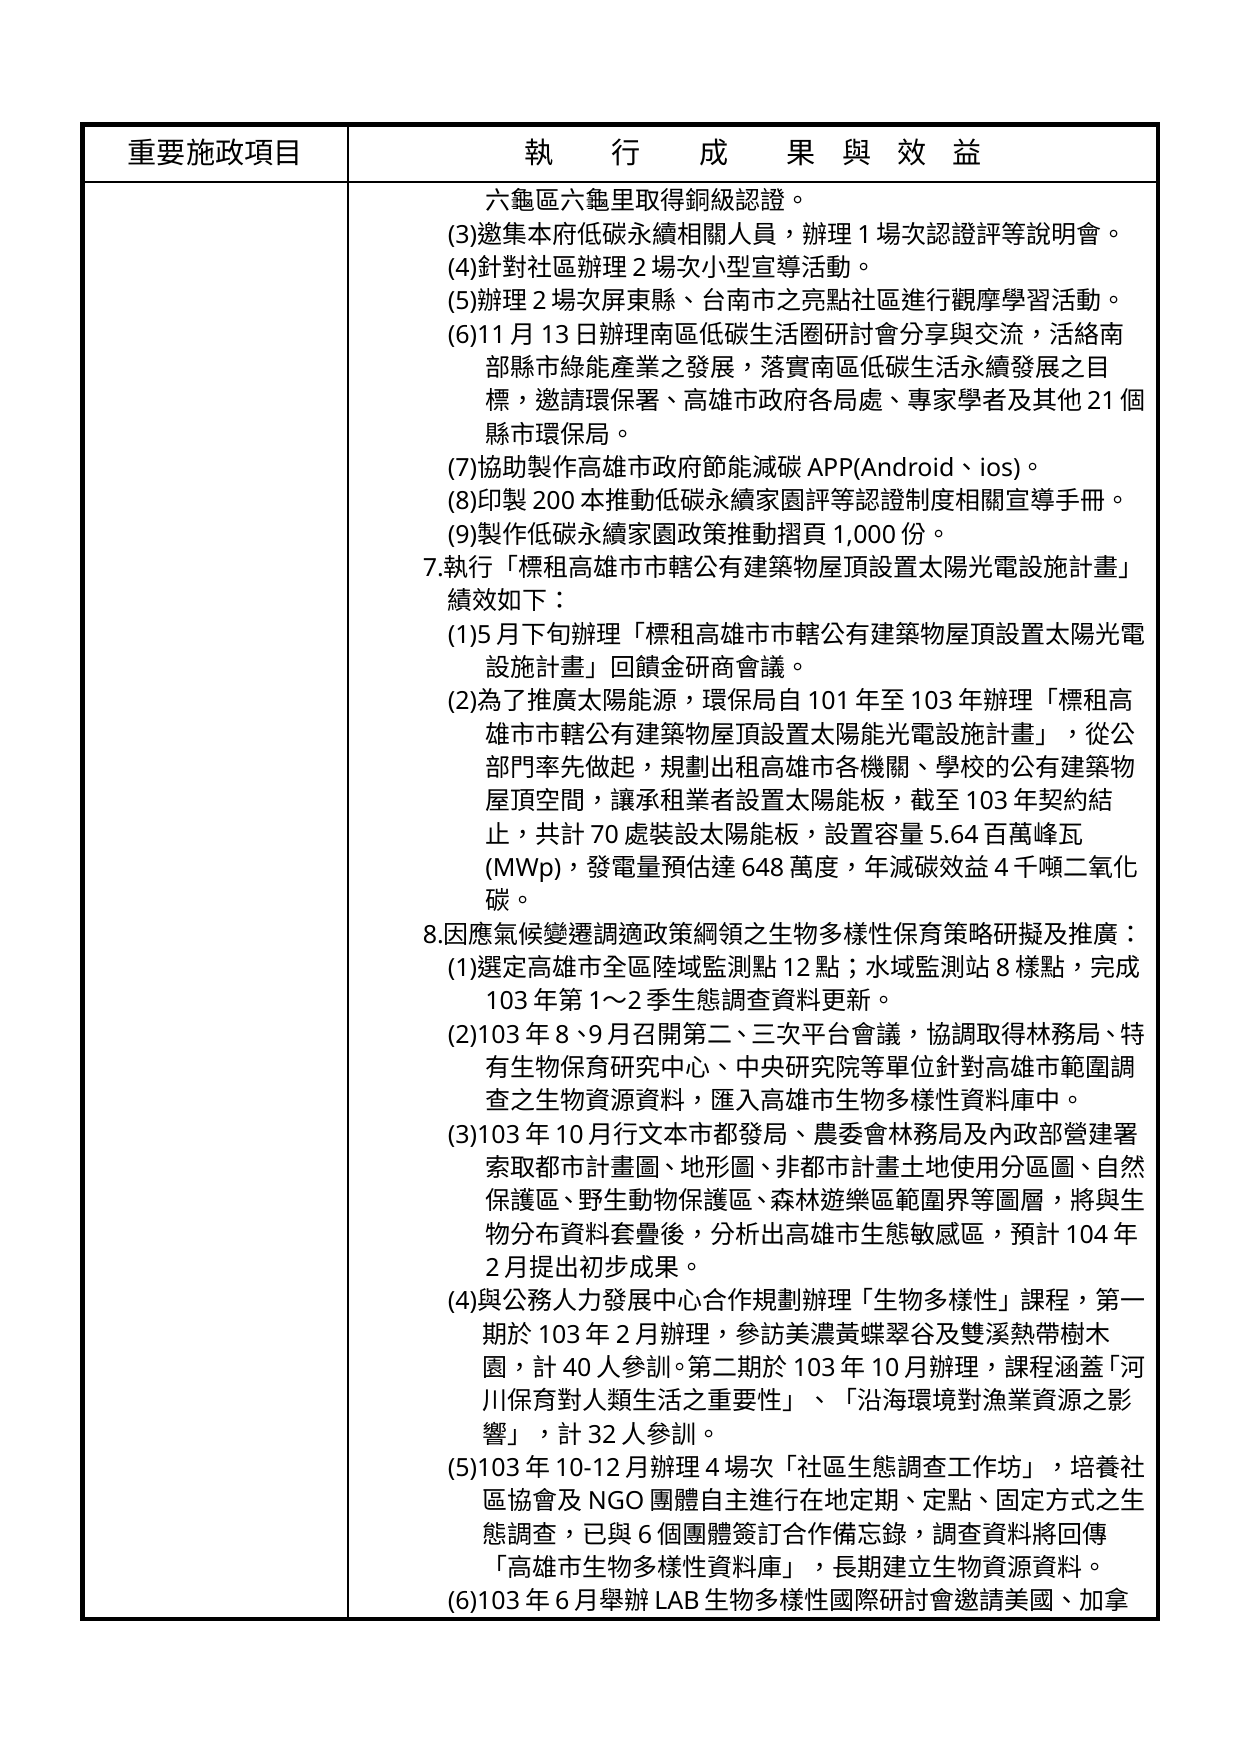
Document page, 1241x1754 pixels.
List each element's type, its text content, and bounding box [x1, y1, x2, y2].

table_header 重要施政項目 [85, 127, 347, 181]
table_cell 壹、空氣汙染防制及噪音管制 一、固定污染防制各項管制計畫 二、逸散污染源管制各項計畫 三、移動污染源各項管制計畫 四、執行空氣品質維護管理計畫。 五、噪音振動管制 貳、土壤及水汙染管理防治 一、水污染防治、高雄市重點流域污染總量管理及民眾參與計畫暨流域污染調查 二、飲用水管理 三、土壤及地下水污染防治 參、毒性化學物質管理及其災害防救 一、毒性化學物質管理 二、環境用藥管理 三、毒性化學物質災害防救 肆、病媒防治及環境消毒 一、病媒防治及環境消毒 二、環境蟲鼠防治計畫 伍、垃圾清運、資源回收與清潔維護 一、垃圾集運、與資源回收 二、溝渠清疏 三、公廁管理與維護 陸、都市垃圾處理計畫 一、水肥處理 二、都市垃圾處理 三、事業廢棄物管理 捌、環境影響估及公害糾紛調處 一、環境影響評估 二、公害糾紛調處 三、營造永續優質環境衛生計畫 四、環境教育 玖、環境污染稽查 一、環境稽查 二、水污染稽查 拾、環境污染檢驗 一、環境空氣品質監測 二、事業廢(污)水檢驗 三、環境水體水質監測暨檢驗 四、飲用水檢驗分析 五、地下水檢驗分析 六、廢棄物檢驗分析(事業廢棄物毒性特性溶出程序(TCLP)) 七、噪音及環境中非游離輻射監測 八、異味污染物量測 九、實驗室QA／QC檢驗 拾壹、中區資源回收廠 一、業務管理 二、垃圾焚化業務 三、岡山廠垃圾焚化業務 拾貳、南區資源回收廠 一、業務管理 二、垃圾焚化操作－營運業務 三、垃圾焚化操作－操作業務 四、仁武廠區 [85, 183, 347, 1616]
table_cell (一)固定污染源許可管制計畫 1.賡續推動許可制度；確認固定污染源污染物排放量資料，並建立資料庫；103年1-12月份共受理固定源設置許可77件次、變更許可33件次、操作許可111件次、異動328件次、換證264件次、展延171件次。核發設置許可證85件次、操作許可證503件次。 2.執行1,151製程許可證法規符合度查核，查核結果未依許可證核定內容操作者，依法進行告發處分。 3.更新擴充維護環保署固定污染源管理資訊系統，包含全市列管1,171條製程及未列管287家次，以掌握高雄市固定污染源排放現況。 4.執行431家次排放量申報審查作業，及50家次溫室氣體排放量申報審查。 5.執行155根次公私場所排放口定期檢測現場監督檢測作業，確保檢測公司均依照標準流程進行檢測項目，以維護檢測數據之公正性。 6.執行10根次排放管道排放污染物指紋建置作業 7.召開5場次固定污染源許可證審查、污染管制輔導改善會議，會議邀請國內環工相關專家學者，共同為高雄市空氣品質把關。 8.召開4場次總量管制試行宣導會議、2場次法規宣導說明會與2場次技術轉移訓練，宣導輔導各項空污法規管制執行事宜。 (二) CEMS系統暨空氣品質資訊系統操作管理計畫 1.本市公告應連線第一批至第三批公私場所共有31家工廠122根連線煙道，除中鋼公司3根次無法裝設儀器之煙道外，其餘煙道皆已完成連線；而未公告部份已連線共有15根。根據最新公告之管理辦法所有連線工廠應傳送即時資料，目前已全數進行即時資料傳輸。 2.執行各項功能查核：相對準確度測試查核35根次、相對準確度測試監督25根次、標準氣體查核40根次、不透光率查核30根次、不透光率監督20根次、二氧化氮查核22根次、法規符合度查核56根次及現場評鑑10廠次。 3.103年邀請連線公場舉行辦理「CEMS後端管理系統成效說明會」1場次。 4.空氣品質管理中心系統中建置緊急應變查詢處理系統，整合GIS圖資功能，提供空氣品質資料、氣象資訊、工業區環境監測資訊、CEMs資料、固定污染源相關查詢功能，並於地理資訊系統內以圖示、圖表顯示查詢結果；本中心整合與連線本計畫設置之18台已安裝固定污染源行動資料庫及臨時指揮所架設設備，提供緊急應變決策分析使用。 5.維護決策支援子系統，包括後端支援伺服器與終端平板電腦設備，其目的在於災害事故發生時，由相關使用者於後端支援伺服器進行災害成案動作，並將關鍵資訊以無線方式傳送至終端平板電腦，現場應變人員可操作終端平板電腦取得所有應變救災所需知詳細資訊以及快取關鍵資訊如基本資料、污染物判定資料、應變決策、歷史事故等。現場應變人員可透過終端平板電腦與後端人員互動，包括資材調度、災情狀況後傳、救災部屬圖面、現場監測數據回傳等。現場影像資訊則是透過3G無線傳送至後端支援伺服器，相關使用者可透過終端裝置瀏覽現場事故影像。依據環境與天候監測數據，後端支援伺服器還可進行擴散模擬分析，提供後果分析給前端應變指揮官。 (三)固定污染源空污費徵收計畫 1.執行102年第4季~103年第3季空污費申報建檔共4,212家次，空污費審查共4,212家次，追繳金額為2,246萬元。現場查核本市固定污染源空污費查核共455場次。 2.103年邀請高雄市公私場所舉行辦理「空污費法規宣導說明會」4場次。 3.執行本市轄內固定污染源稽查檢測，103年6-12月份稽查檢測共完成7廠次20個樣品含揮發性有機物原料或廢棄物VOC含量檢測。 4.完成4場次空污費徵收系統操作講習會議及20場次空污費審查作業專家學者外稽查核作業。 (四)揮發性有機物稽查管制計畫 1.執行198家次VOCs納管行業法規符合度查核及排放量確認作業。 2.執行87件次加油站相關申請資料審查、86件次廢氣燃燒塔相關使用申請審查、90件次歲修申請作業審查。 3.執行150人日臭味巡查作業，並執行周界或管道異味官能檢測作業達25處次，其中4處次未符合排放標準；執行10根次排放管道VOCs檢測，其中1根次次未符合煙道排放標準。 4.執行轄內石化廠5個製程設備元件清點作業；另執行16個不銹鋼瓶採樣分析作業。 5.運用紅外線氣體成像儀搭配攜帶式火焰離子偵測器執行石化業40,000個設備元件檢測作業，統計329個元件超過洩漏定義值，其中129個元件達洩漏管制值，並進行告發處份。 6.執行轄內列管加油站267家基本資料更新作業；75站次油氣回收(A/L)檢測作業，抽測1,352支油槍，合格槍數為1,239支，合格率91.6％；另執行50站次氣漏檢測，2站次未符合法規規定。 7.執行9場次公私場所或周邊敏感受體OP-FTIR監測作業，並進行5場次輔導減量作業。 8.以相關VOCs管制法令及防制技術議題，針對轄內業者辦理2場次揮發性有機物法規宣導說明會及2場次技術轉移會議。 9.針對屢遭陳情或告發處份工廠，進行5場次輔導改善作業。 10.成立大林蒲義工團並建立巡查機制及巡查作業規範來強化工業區臭異味污染即時提報作業；另針對大林蒲義工團辦理1場次技術轉移會議及1場次交流座談會。 11.針對相關VOCs管制訊息完成刊登新聞稿共12則 (五)103~104年戴奧辛、有害金屬稽查管理暨細懸浮微粒檢測業務 1.辦理戴奧辛污染源巡查及抽測作業，以掌握排放源之實際操作現況，進行全面法規符合度巡查工作100根次查核及執行戴奧辛排放源排放管道檢測25根次。 2.辦理重金屬污染源抽測作業，執行重金屬排放源排放管道檢測作業15根次。 3.103年度辦理1場次技術轉移會議，另針對轄區業者辦理1場次輔導加裝防制設備會議，對有超標或污染之虞的工廠，提供輔導改善2場次。 4.辦理排放管道PM2.5採樣及化學分析，以建立本市排放管道PM2.5基本資料執行排放管道，PM2.5採樣及化學分析5根次。 5.辦理排放管道PSN、VOC、燃料含硫份檢測分析，P.S.N檢測作業16根次、VOC檢測15根次、燃料含硫份分析採集31樣品。 6.購置不鏽鋼採樣瓶並執行採樣分析作業，遇空污緊急事件發生時可即時進行採樣，已購置完成並完成1次緊急事件採樣。 (六)港區污染減量暨綠色運輸推動計畫 1.103年度共舉辦5場次相關研商、管制作法、處分處理原則、減量輔導或協調會、3場次專家審查會議、1場次外縣市觀摩。 2.103年度已完成捷運、公車與公共腳踏車相關補助政策效益分析及低污染運具效益計算，包含汰舊二行程機車、電動機車、電動自行車以及LPG車。 3.103年度共舉辦8場次聯合航港局、台灣港務公司、高雄港務分公司、加工區前鎮園區環保站等單位進行港區聯合稽查。 4.今年度辦理1場次外縣市觀摩活動，至台中港務分公司之卸煤碼頭進行觀摩，瞭解密閉式煤倉之機械一貫化卸储轉設備，以作為後續評估是否於中島商港區及洲際二期散裝貨碼頭推廣設置之參考。 5.今年度完成港區巡查201天，聯合稽查8場次，總計告發處分4件，A、B級提報27件次。柴油引擎機具抽油50點次以及港區周界TSP檢測15點次，均符合法規標準值。 (七)103-104高雄市室內空品暨餐飲業輔導計畫 1.103年新增50家寺廟之排放量調查，並針對500家寺廟以電話訪談方式更新資料庫。輔導鳳山區代天府規畫設置防制設備及辦理寺廟減量協商輔導說明會。擬定寺廟與空氣污染相關自治條例。 2.103年紙錢集中燒及中元普渡部分，紙錢集中總量為642公噸，較102年504公噸成長約27%；在紙錢減燒部分，以功代金所募得款項約為新台幣87萬元。所達成的污染物減量分別TSP為12.56公噸、PM10為1.94公噸及PM2.5為8.69公噸。擬定餐飲業油煙與空氣污染相關自治條例。 3.103年度餐飲業資料庫維護數1,200家次，新增為300家次，針對陳情或告發之餐飲業進行3家次輔導(碳佐麻里日式燒肉、石頭燒肉德賢店、夜市業者)及異味檢測。 4.完成159家次室內空氣品質巡檢、5場次宣導說明會、1場次技術轉移訓練、1場次分工協調會議及60家次維護管理計畫輔導作業。11月29日前完成15點次之室內空氣品質標準檢測作業及印製1,000份宣傳摺頁。 (一)營建空污費徵收及營建工程巡查管制計畫 1.103年度營建空污費共徵收7,553件，徵收金額125,720,427 元。 2.103年度邀請本市營建業主、承包商、公家機關、各級學校..等單位，舉辦「營建工程空氣污染防制及噪音宣導說明會」3場次。 3.103年度共計完成19,591處次營建工地、道路管線工程、河川疏濬工程等之(稽)巡查及建檔作業。其中，道路(隧道)-道路及管線開挖工程巡查數量已達處次及3,078處次。 4.103年度共計完成19,591處次巡（稽）查量，違反空污法第23條第2項屬稽查人員現場稽查告發案件計有71件，處分金額合計3,480,000元整。 5.公共道路洗掃清潔維護：針對公共道路之管線工程及污染之公共路面清潔執行維護作業，103年共有51家執行666處工地周界道路認養洗掃作業，以加強維護工地周邊環境，統計103年度總洗掃道路長度為47,197.71公里，推估TSP粒狀污染物減量達651.3噸。 6.103年度共完成10場次即時監控系統架設，以即時掌握營建工地防制設施完善及現場施工情形。 7.103年度共完成50場工地周界TSP檢測，檢測結果皆符合法規標準，另完成20罐施工機具油品抽測，抽測結果為1罐不合格。 (二)推動高雄市加強街道揚塵洗掃計畫 1.103年度洗街作業量共計完成32,581公里。 2.道路普查共計905條。 3.自主查核共計40條。 4.TSP削減量：1,124公噸；PM10削減量：212公噸。 5.完成道路街塵（坋土）負荷檢測及削減率分析48條次。 (三)逸散性污染源稽查管制計畫 1.辦理本市固定源散性粒狀污染物稽巡查作業，完成1,863點次巡查作業，其中共有237件為提報對象。 2.推動本市固定污染源逸散性粒狀物納管對象認養周邊道路洗掃，完成推動52家次認養周邊道路，並完成2場次宣導說明會。 3.103年已完成榮工美濃廠、龍慶鋼鐵企業股份有限公司、世家興業股份有限公司、協勝發鋼鐵廠股份有限公司、中聯資源股份有限公司沿海廠、東南水泥股份有限公司，目前持續監控在仁成企業股份有限公司、台協化學股份有限公司大業廠及環球水泥股份有限公司鳳山預拌混凝土場等9處次CCTV架設監控作業。 4.辦理本市大型固定污染源周界檢測作業，排定各別檢測之對象，完成之數量共有25點次。 5.辦理完成1場次技術轉移教育訓練。 6.辦理完成8場次工廠減量輔導作業。 7.辦理固定污染源逸散性粒狀物法規說明會1場次。 8.辦理完成農廢露天燃燒宣導說明會2場次。 9.辦理完成示範觀摩會1場次。 10.辦理完成成果發表會1場次。 11.針對納管工廠進行行政滿意度問卷調查，已完成204份。 12.完成刊登新聞稿共7則。 (四)河川揚塵管制 1.完成高屏溪裸露灘地例行性巡查154天次，每天次進行里嶺大橋至雙園大橋間共7處巡查點次。 2.完成3場次河川揚塵校園自我防護宣導活動，宣導人次共計約達590人次， 3.分別於3/14及9/11完成辦理2場河川揚塵自我防護村里宣導會議，至請高屏溪沿岸共計處村里長與會說明河川揚塵自我防護之方式，兩場次約70餘人參與。 4.於3/30於溪埔國小完成辦理1場校園河川揚塵中級演練、10/17與屏東縣環保局合辦1場河川揚塵預警通報聯合演練作業；；兩場次人數約200人參與。 5.分別於3/14及10/6召開2場次與屏東縣環保局召開揚塵防治聯繫會議，另請七河局說明高屏溪河川揚塵裸露地改善措施以及疏濬工程之防治規劃。 6.完成高屏溪裸露灘地衛星影像面積調查3次，分析近期河川揚塵事件之影響程度與範圍；判釋面積分別為2月份1,174.6公頃、7月份1,009.5公頃、10月份1,406.1公頃。 7.完成河川揚塵自我防護宣導手冊1,000份製作，並於各項宣導會議及活動中發放次。 8.完成河川揚塵電台廣播宣導共計41天次共計205檔次。 9.分別於7月、11月完成高屏溪揚塵落塵筒監測及採樣分析。 10.於12月份進行杉林區上平公園裸露地之植生綠覆，並進行六個月養護作業。 11.製作宣導影片(並剪輯成3、5、8分鐘影片)，於辦理各項河川揚塵防制宣導作業時，提供民眾觀看，以達宣導成效。 12.建置及維護高屏溪沿岸揚塵預警及通報系統，除提供即時空氣品質預警訊息外，並提供相關氣象背景資料，作為後續預警通報之參考。 13.蒐集高雄市及屏東縣於高屏溪沿岸進行疏濬工程之資料，並與AQMC之圖資進行連線 (調查砂石場15處、疏濬工程8處)。 14.於7/9、8/26、10/16及12/23完成四次空拍高屏溪沿岸裸露地分佈狀況及周邊污染源(如砂石推置場或營建工地)。 (五)空品淨化區業務計畫 1.依據『高雄市政府空氣品質淨化區設置及管理要點』，持續推動市有土地、私有土地或國有非公用土地設置空品淨化區。 2.建置空品淨化區進行線上自主提報以及線上申報系統。更新環保署及本市空污基金補助設置之空品淨化區相關基本資料庫、綠化減碳及污染物淨化量資料庫、成果現況網頁。 3.完成本市空品淨化區247處基地現場查核作業，推動371處校園空品淨化區自主管理，本年度完成330處校園自主管理線上提報，提報率約88.9%。針對未於期限內提報自主管理資料者，抽查1/2基地執行192處空品淨化區不預警查核。 4.協助審查空品淨化區設置申請資料，5件申請案及4件核銷案。 5.推動5家工廠申領公有苗木，並完成種植620株苗木。 6.完成618空品淨化區基地之綠覆率百分比之查核紀錄，並計算其平均綠覆率為96.43%。 7.辦理2場次空品淨化區設置申請空污基金補助說明會、1場次空品淨化區環境教育研習會、2場次空品淨化區維護管理技術研習會、1場次空品淨化區企業認養媒合座談會。 8.發布4則新聞稿，雜誌刊登1則空品淨化區宣導文稿， 10台公車車體宣導空品淨化區，製作1則宣導短片，上傳至Youtube供民眾下載觀看。 9.輔導5處成績較差之空品淨化區完成改善工作。 10.完成本市6個行政區（旗津區、橋頭區、鳳山區、岡山區、前鎮區、前金區）13筆裸露地調查，面積約為3.405公頃，經輔導改善後，自然植生面積為2.45公頃，舖設混凝土面積為0.075公頃；輔導林園區1處裸露地執行播撒波斯菊花籽綠化作業，綠化面積達0.5公頃，以上裸露地改善總面積約3.025公頃，裸露地改善面積完成率88.83%。 11.媒合3家企業認養4處空品淨化區。 12.本年度以Banner方式連結彙整高雄市政府相關網頁，以提升空品淨化區資訊網之豐富度。製作及更新維護高雄綠遊通APP，彙整高雄市政府相關APP，以連結ICON方式，重新進行軟體撰寫，Android及ios版本已重新上架。 13.問卷調查民眾對於高雄綠遊通APP整體結果接近滿意程度，且願意推薦別人下載此APP達75.3%，考慮推薦給別人（即感覺普通者)的佔23.6%，兩者合計共98.9%，顯示民眾度接受度高，且願意將此便利的APP推廣出去。 14.建立空品淨化區案件網路申報及考核資料上傳機制。 15.執行36次空噪科辦公廳植栽養護工作。 16.完成7處空品淨化區喬木解說牌掛設作業，總計掛設掛牌式537面、立面式解說牌33面。 17.完成執行5處績優校園碳匯量測示範教學。 (一)落實執行機車排氣檢驗站稽查管理、路邊攔檢暨稽查管制計畫 1.完成已定檢機車巡查拍照存檔共計561,200輛次，巡查未定檢機車張貼限改通知單共計79,597輛次；已完成車牌辨識作業共拍攝678,199輛次，巡查作業及車牌辨識未定檢機車寄發限改通知75,637輛次，其中已回檢數43,058輛次。 2.完成機車路邊攔檢7,549輛次，其中不合格數1,477輛次，不合格率為19.6%；檢測不合格機車已完成複驗改善1,302輛次，複驗改善完成率為88.2%。 3.未定檢機車共告發3,276件，民眾對機車定檢的觀念已逐年提高中，由定檢資料統計得知，103年度使用中機車已管制比例約86.9%。 4.在103年空氣污染物削減量部分，NMHC削減量：565.1公噸，CO削減量：2,821.8公噸，主要的削減量來自定檢不合格機車調修改善、老舊機車淘汰、未定檢機車路邊攔檢不合格複驗改善。 (二)執行柴油車排煙管制計畫 1.完成車籍資料庫並定期更新資料，柴油車檢測排煙共通知3,228輛次，執行站內全負載及無負載檢測共計有6,183輛次，站內檢測不合格車輛有113輛，不合格率為約1.8%。 2.完成路邊攔檢排煙共1,637輛次,不合格為272輛次,整體不合格率為約16.6％。 3.柴油車油品攔查9,102輛次，抽油送驗392件，其中有356件進行含硫量檢測，有36件進行芳香烴檢測，其中有不合格油品3件為含硫量檢測超過標準，送驗不合格率為約0.8%。 4.維護0800-721721免付費電話預約檢測系統。 5.落實推動柴油車自主管理制度共計簽約有191家，加入柴油車自主管理總車輛數共2,750輛次。 6.推動「保養為主、檢驗為輔」落實使用中柴油車保檢合一制度，本局已完成10家柴油車認可保養廠，輔導建置執行排煙檢測能力，以落實車輛檢修品質，有效管制柴油車污染。 (三)高雄市建構電動車充電網暨汰舊二行程機車補助計畫 1.受理申請汰舊二行程案件累計26,000件，完成審查累計26,000件，已完成撥款補助累計共26,000件。受理高雄市汰舊並新購電動自行車申請447件，完成審查計447件，已撥款補助計447件。另受理汰舊並新購電動機車申請204件，完成審查計204件，已撥款補助計204件。汰舊換新購電動小型機車申請105件，完成撥款補助105件。 2.自行辦理宣導座談會3場次及辦理4場次社區、學校及工業區等宣導活動。 3.完成宣導品製作1,156份及海報、布條1,500份及海報200張。 4.完成前三季充電站巡檢工作及設置完成25座公共充電站。 5.完成新聞媒體製作4則。 (四)推動公共腳踏車 1.配合高雄市政府推廣綠能運輸政策，將公共腳踏車由休閒層面提升為都會交通的接駁運具，以增建公共腳踏車租賃站與捷運站、社區共構形成串接路網，作為短程及轉乘接駁的交通工具。 2.高雄市公共腳踏車103年每月平均使用人次達22.9萬人次/月以上，每日平均使用逾7,536人次，每日每輛車之週轉率最大達6.63人次，累計總服務人次已突破600萬人次，一卡通記名登錄人數亦突破30萬人。 3.合計本市公共腳踏車租賃站共159站，營運範圍已擴及東至大寮區、西至旗津區、南至小港區、北至茄萣區。另提供捷運與公共腳踏車雙向轉乘優惠措施，每月使用公共腳踏車與捷運雙向轉乘的人次約4.5萬人次，占公共腳踏車使用人次約20%，並已推動租賃站建置案增建預計至300座，以提升公共腳踏車轉乘接駁的功能。 4.至103年12月，線上營運車輛數已達2,795輛以上。 5.開放一卡通網路記名功能，便利民眾隨時隨地辦理記名登錄；另配合公共腳踏車APP行動軟體應用開發，提供智慧型手機用戶快速、即時資訊查詢，並推出慢活手冊電子書供民眾下載，提供民眾各租賃站週邊環境更詳細介紹。 (五)停車怠速宣導 1.針對停車怠速等候之機動車輛進行管制作業，並完成勸導2,012輛次。。 2.協助陳情案件處理件數達302件。 (一)蒐集本市及鄰近空品區環境背景與空品資料，以瞭解環境負荷及空氣品質現況。本市103年度空品不良率為3.5%，已有顯著改善。 (二)分析本市空氣品質監測站監測資料並執行細懸浮微粒採樣及成分分析研擬細懸浮微粒管制策略。 (三)整合分析轄區內各類污染源空氣污染物排放清單。 (四)依空氣品質現況、未來發展趨勢及本市地方特色，研擬各項空氣品質管理目標與對策，並檢討修正本市空氣污染防制計畫。 (五)協助有效管理各項空污執行計畫及定期追蹤檢討執行成效。 (六) 辦理固定污染源聯合查驗暨工廠排放量、法規符合度抽查及許可證核發複審作業。進行空氣品質模擬與污染貢獻探討。 (七)進行空氣不明異味侵襲時空氣污染管制應變演練，並配合辦理石化氣爆相關應變事宜。 (八)規劃總量管制及其他管制策略架構暨本市特殊性工業區情形調查。 (九)整合各項空氣品質管理成效宣導成果。 (一)本市航空噪音補助： 今年度審查案件數，合計共29件。目前已收件部分已完成初審及現勘拍照，合格件已函送高雄國際航空站辦理後續事宜。 (二)本市道路、鐵路及大眾運輸系統噪音管制事項： 1.交通噪音監測： 103年度完成本市各噪音管制區民眾陳情交通噪音監測共20件。 2.使用中機動車輛到檢： 通知到檢：依噪音管制法第13條通知民眾檢舉車輛噪音到檢。103共通知1,772輛。 (三)一般噪音部份： 1.重新劃定本市轄境噪音管制區範圍及分類。 2.噪音管制法第8條高雄市政府公告。 3.噪音管制法第9條高雄市政府公告。 (一)配合行政院環境保護署年度工作重點，執行「103年度工業區水污染防治專案稽查管制計畫」，稽查124次、採樣73次(含夜間採樣12次)。 (二)推動排放許可、申報制度，以確實有效管制污染源，列管之水污染源2,035家，包含公共下水道系統5家、社區下水道系統118家、工業區下水道系統9家及指定地區場所專用下水道33家，餘為事業單位1,870家排放地面水體者，均依法要求申請廢(污)水排放許可證(文件)列管。 (三)截至103年12月底轄境內水污染防治許可案件共864件，依申請案件類別統計，申請水污染防治措施計畫者有234件、排放地面水體許可證205件、簡易排放許可文件198件、貯留許可文件59件及逕流廢水削減計畫168件。 (四)103年度應定期檢測申報家數共1,924家；已申報家數為1,782家。 (五)另督促事業及污水下水道系統依規定設置廢(污)水處理專責單位或人員，目前實際設置專責單位30家，甲級專責人員75家，乙級專責人員363家。 (六)103年度辦理水污染教育訓練於10月28日及11月4日共2場，對象為各縣市環保局，技術轉移課程主要分為兩類：1.科學儀器說明及2.緊急應變處置，對於科學稽查儀器使用說明(地下管線探測器、管型紅外線、水質連續監測儀器、潛望鏡等)，水污染事件緊急應變之對策。 (七)103年度辦理事業水污染防治法規說明會於9月4日、9月18日、9月25日及10月3日共4場，對象為本市列管事業含營建工地，水污法放流水標準修正、違反水污染防治法罰鍰額度裁罰準則修正、畜牧業相關之水污染防治法令宣導、廢水處理設施操作說明及營建工地逕流廢水防治說明。 (八)辦理「103年度高雄市流域污染總量管理及點源污染削減計畫」及「河川巡守隊淨暨居家生活污水減量宣導會」共計21場約850人，對象為本市河川巡守隊隊員(含一場Honda經銷商擴大舉辦淨溪淨灘活動)。 (九)為感謝水環境巡守志工ㄧ年來，對高雄市區內水環境品質辛苦的維護，及增進巡守隊彼此間的交流，加強巡守隊與環保局間的聯繫，於103年11月9日舉辦103年度高雄市河川巡守隊成果檢討會。 (一)飲用水水質監測，提升飲用水水質 1.持續監控本市飲用水水質、並加強進行自來水水質監測、包盛裝飲用水水源水質稽查與水源供應許可證之核發，掌握水質狀況，以確保本市飲水衛生之安全。 (1)自來水配水系統用戶管線固定點採樣共完成721件，檢測項目10,459項次。 (2)抽驗自來水原水共完成52件，檢測項目520項次。 (3)抽驗簡易自來水3個測點原水，共完成14件，檢測項目140項次。 (4)非自來水完成抽驗48件，檢測項目526項次。 (5)飲用水水質處理藥劑稽查12件，其中抽驗12件，檢測項目84項次。 (6)飲用水連續供水固定設備，抽驗水質300件，檢測項目300項次。 (7)包裝盛裝飲用水水源共稽查579件，其中水源水水質抽驗30件，檢測項目180項次。 2.執行『102年度高雄市飲用水管理計畫』 針對飲用水水源水質保護區查註： (1)飲用水水源水質保護區或飲用水取水口一定距離內之土地申請查註案件共221件，查註筆數為1,694筆。 (2)天然災害發生時，飲用水安全維護之宣導：103年07月24日發佈「麥德姆颱風警報解除－災後飲用水安全」新聞稿。 3.執行『103年度高雄市飲用水管理計畫』 針對飲用水水源水質保護區查註： (1)飲用水水源水質保護區或飲用水取水口一定距離內之土地申請查註案件共117件，查註筆數為1,325筆。 (二)飲用水設備管理 1.飲用水連續供水固定設備，完成稽查423件。 2.核發337張加水站水源供應許可證，加水站水源供應許可證貼查核579件。 (三)飲用水安全與水塔、水池清理之宣導活動 1.蓄水池、水塔清洗調查與輔導： (1)高雄市集合式住宅蓄水池水塔水質檢測(間接供水)共97家次，檢測項目共582項次。 (2)高雄市集合式住宅大樓蓄水池水塔定期清洗維護輔導97家次，並輔導填寫蓄水池設備檢查記錄表。 (3)發放「家庭用水自主管理手冊」及「複檢蓄水池水塔清洗示範流程表」各200份、「自來水水質自由有效餘氯」簡易餘氯試劑1,200份。 2.本年度辦理「宣導飲用水安全重要性」之活動： (1)103.02.18 法規宣導(加水站水源供應許可) (2)103.05.25 市民飲用水安全宣導活動(美麗島站) (3)103.06.24 教育訓練-拷潭淨水場淨水流程參訪 (4)103.06.24 教育訓練-拷潭淨水場淨水流程參訪 (5)103.07.18 教育訓練-鳳山淨水場原水前處理設備參訪 (6)103.12.03 法規宣導(飲用水連續供水固定設備使用及維護管理辦法) (一)執行高雄市土壤及地下水調查及驗證工作相關計畫，包括「103年度高雄市土壤及地下水調查及查證工作計畫」、「台塑仁武廠污染後續調查及污染改善監督工作計畫」、「中油公司高雄煉油廠污染後續調查及污染改善監督工作計畫」、「高雄市大寮區福德爺廟場址地下水污染後續控制及監測計畫」、「高雄市仁美地區工業用地地下水含氯有機物污染調查及查證計畫」計畫成果為: 1.103年度高雄市土壤及地下水調查及查證工作計畫： (1)完成366個土壤樣品及293口次地下水監測井採樣分析工作業。 (2)執行本市365口地下水監測井每半年一次巡查作業暨49口外觀維護及31口井體維護等作業。 (3)每月一次場址現場監督查核工作。(目前場址數102處) (4)辦理16小時土壤及地下水污染整治技術與相關法令教育課程，3場土水法相關法規說明會。 (5)執行本市加油站289站加油站查核作業，每季定期審查本市近300家加油站申報資料。 2.高雄市仁美地區工業用地地下水含氯有機物污染調查及查證計畫： (1)建立區內場址特徵概念模型。 (2)釐清工業區內鼎美公司周界地下水含氯污染物分布範圍深度。 (3)完成周界居民風險評估，提出風險管理措施建議。 3.高雄市大寮區福德爺廟場址地下水污染後續控制及監測計畫： (1)完成4場次全場地下水採樣，顯示地下水污染為擴散。 (2)進行生物復育模場及場址水利控制。 (3)完成後控制方案規劃。 4.中油公司高雄煉油廠污染後續調查及污染改善監督工作計畫(計畫期程至105年2月)、台塑仁武廠污染後續調查及污染改善監督工作計畫(計畫期程至105年1月)目前執行辦理中。 (二)市府已公告及列管之土壤、地下水污染場址總計102處，包括15處整治場址、63處控制場址及24處應變措施計畫場址，列管面積達762公頃。 (三)103年度共召開本府土壤及地下水污染改善推動小組3場次及專案小組委員18場會議。 (一)輔導本市591家運作毒化物業者依毒性化學物質管理法規定完成運作紀錄申報，另現場稽查輔導查核計839家次，告發25件，辦理毒性化學物質運送聯單報備及變更共34,245件。 (二)會同警察及監理單位人員實施「高雄市加強毒性化學物質運送管理聯合輔導稽查實施計畫」，計畫期間計攔檢102車次，攔查結果符合規定。 (三)2月24日辦理毒化物法說會2場次。 (四)3月28日辦理高雄市有害空氣污染物及毒性化學物質管理執行宣導研討會1場次。 (五) 10月22日「高雄市食品安全管理自治條例」經議會三讀通過，本局權責為毒性化學物質之化工原料業者管理及監督事項。 (六) 10月31日環保署於本局8樓大禮堂舉辦「毒性化學物質運送車輛即時追蹤系統業者說明會」。 (一)加強環境用藥製造、販賣業及病媒防治業之查核，並辦理環境用藥製造、販賣業及病媒防治業之許可執照審核，共計列管環境用藥製造業2家、輸入業1家、販賣業32家、病媒防治業100家。 (二)103年1-12月依據環境用藥管理法相關規定，加強偽造、禁用、劣質環境用藥及其標示查核，計查獲偽造、禁用、劣質環境用藥27件；執行市售環境用藥標示查核1,408件，環境用藥廣告查核480件。 (三)103年10月24日舉辦1場次「環境衛生用藥安全及病媒防治宣導說明會」，分別邀請本市清潔隊及病媒防治業者派員參加，並聘請國立臺灣大學昆蟲學系暨研究所徐教授爾烈及行政院衛生署疾病管制局夏副研究員維泰擔任講座。 (四)103年12月10日辦理兩場次「環境用藥管理法及操作系統說明會」，函請本市環境用藥製造業、販賣業及病媒防治業者與會，並邀請行政院環保署環管處張雅筑小姐及行政院環保署委辦資訊公司環資國際有限公司派員擔任講座。 (一)毒災聯防小組建置 1.毒災聯防小組編制規劃： 依國際趨勢化學災害回歸消防單位主政、應變人員納入地方編制、持續強化業界應變能量，並針對毒化物運作業者重新編組，共分為14組。 2.毒災聯防小組組訓： (1)103年7月9日邀集毒災聯防小組各組組長召開「毒災聯防小組推動說明會」。 (2)103年8月11日辦理高雄市毒災聯防組織推動法規說明會2場次 (3)103年9月9日辦理內部教育訓練1場次，課程內容為「毒化災及不明事故現場危害辨識及個人防護裝備介紹」。 3.通聯傳真無預警測試： 103年1-12月共計辦理三和製粉股份有限公司等35場次災害通聯電話測試，亦配合行政院災害防救災緊急通訊系統測試海事衛星電話傳真測試12場次。 4.現場無預警測試： 103年1-12月分別針對元際股份有限公司等14處毒化物運作業者辦理測試，以無預警方式並隨機抽測直接對工廠單位進行施測，要求廠方人員立即進行應變處置，加強廠方救災應變能力。 (二)毒災防救演練 1.應變中心開設：103年3月13日配合年度災害防救演練，於環保局辦理毒性化學物質災害應變中心開設作業演練，建立並加強本府各局處單位間毒性化學物質災害應變協調合作默契、事故處理程序之熟稔及應變資源調度之提升。 2.毒災防救工作會議： (1)5月22日辦理高雄市毒災聯防小組法規說明會暨事故案例研討會2場次。 3.高雄市毒災防救演練： (1)103年3月20日配合辦理「高雄市103年度全民防衛動員(萬安37號)演習暨災害防救演習-毒性化學物質災害防救演練」。 (2)103年6月20日配合經濟部加工出口區管理處高雄分處假高雄園區華新科技股份有限公司辦理「高雄園區103年上半年度消防搶救暨毒化災聯合演練」。 (3)103年12月8日參加本市104年度全民防衛動員「民安一號」演習課目指導說明會。 4.高雄市毒災防救業務訪評： (1)103年6月19日配合市府辦理「行政院動員會報103年度動員業務訪評」。 (2)103年10月28日配合辦理「行政院103年災害防救業務聯合訪評」。 (一)登革熱防治作業：配合本府登革熱檢查考核及清除輔導小組編組，加強本市各機關、學校、團體及公私場所登革熱病媒蚊孳生源之清除、輔導及檢查。 (二)各區公所依各方反應之空地髒亂資料，確認複查後函請環境髒亂空地之所有人，限期改善其所屬空地，配合督促改善。若屆期經稽查仍未改善，環保局則依廢棄物清理法予以告發處分。 (三)確定及疑似病例地區孳生源清除並由各清潔隊與衛生局疾病管制處加強戶外及屋內緊急消毒工作。 (四) 103年輔導檢查清除39,670家次、病媒蚊孳生源清除4,107,065件次、空地清理8,712處、清除廢輪胎13,765條；病媒蚊孳生源投藥2,920處、總消毒面積77,566,578㎡；登革熱病媒蚊防治工作總投入人力364,011人次。 (五)每年實施戶外環境全面消毒3次，並於每次實施前，先函請各區公所及里辦公處，轉知里民配合作好居家環境整頓，以提昇防治效果，於103年4月29日至5月28日；7月29日至8月28日；10月29日至11月28日分別完成戶外環境全面季消毒作業。 (六)對特定事故造成之環境衛生不良地區，實施全面消毒。 釐訂本市滅鼠滅蟑防除計畫並配合全國滅鼠週於103年11月3日至11月9 日實施，發放滅鼠藥808,600包及滅蟑藥各814,200包予各家戶，籲請民 眾全面展開清潔大掃除及滅鼠滅蟑防除活動，整頓居家環境，清除病媒 孳生源。 (一)現行每週垃圾清運6日，全年清運408,477公噸。 (二)本市目前各區均實施垃圾不落地措施，包含各級公私立學校，民眾配合良好，不僅減少垃圾堆置點及髒亂產生，同時提升市容景觀。 (三)賡續辦理新興、前金及鹽埕三區垃圾清運民營化工作，103年三區垃圾總量如下：垃圾清運量25,023公噸、資源回收量1,978公噸、廚餘回收量2,988公噸。 (四)維護市容環境，每日執行人力清掃慢車道，103年人力清掃面積5,813,832,843平方公尺；103年掃街車清掃快車道，清掃面積473,269,775平方公尺。 (五)廚餘回收每週隨垃圾車回收6日，103年廚餘回收量95,775公噸，回收率10.37%。 (六)資源回收每週由資源回收車回收3日，103年資源回收量415,291公噸，回收率44.95%。 (七)為維護市容觀瞻及增加停車位，廢棄車輛委託民營拖吊，103年計移置汽車258輛、機車1,668輛。 (八)「高雄市巨大廢棄物回收再利用廠」， 103年度巨大廢棄物回收再利用4,187公噸、回收再利用率27.72％。 (九)勤務督導考核 配合垃圾清運、街道清掃、溝渠清疏、水肥清運、公廁管理維護等工作計畫，實施勤務督導考核，辦理優劣獎懲。 (一)各區清潔隊每月預排清疏作業表，按「里」輪流執行清疏作業，如發現有排水不良、溝壁損壞、溝蓋遺失等無法克服且影響作業情事，即速函請相關單位建請改善；防汛期前責請各區清潔隊及溝渠清疏隊加強清疏，特別加強低窪積水地區之溝渠清疏；針對轄內容易積水路段調查列冊管理及巡查，如巡查發現或民眾陳情臨時阻塞情事，即機動派員清除。 (二)103年清疏長度4,076,556公尺，清疏污泥重量26,225公噸。 (一)配合環保署推動台灣公廁五年計畫，逐年增加列管行業公廁，加強公廁維護檢查，檢查結果函送權管單位改善。 (二)每月將彙集各區隊公廁檢查成績報表，提報市政會議報告。 (三)103年檢查111,853座次。環保局負責維護公廁22座。 (四)為支援提供本市各機關團體、市民辦理各項活動使用，環保局備有流動廁所3輛，103年度租用158車次，租金收入358,400元。 清運處理本市水肥公民營清除處理機構清除之水肥，轉運至污水下水道 系統處理廠處理，103年度共處理本市水肥77,548公噸。 (一)委託正修科技大學進行本市垃圾採樣分析。 (二)開放本府環保局中區及南區資源回收廠參觀，對於環保教育績效顯著。 (三)103年度環保局大寮、旗山、岡山衛生掩埋場處理本市廢棄物（溝泥）計24,051.96公噸。 (四)103年度環保局燕巢、大林蒲掩埋場妥善處理本市中、南區資源回收廠及岡山、仁武焚化廠產生之灰渣共計315,972.98公噸。 (五)西青埔衛生掩埋場辦理沼氣再利用發電，共處理沼氣計702萬立方公尺，發電量計1,123萬度。 (六)辦理第十一期環境品質監測計畫。 (七)103年度執行垃圾焚化廠底渣再利用處理計畫，於7~12月再利用處理中區、南區、仁武、岡山資源回收廠及燕巢掩埋場活化工程產出底渣共清運124,355.07公噸，製成產品計120,828.68公噸，及銷售計94,245.56公噸。 (八)依「高雄市廢棄物處理場廠回饋辦法」第九條第二項「回饋金依實際進場掩埋廢棄物之數量，按每公噸提列新臺幣二百元。」規定，103年度撥付回饋金共計47,615,000元，其中小港區公所35,600,528元、燕巢區公所7,204,080元、大寮區公所4,369,454元、岡山區公所240,040元、旗山區公所200,898元。 (一)持續擴大列管事業廢棄物產源：落實執行行政院環保署公告「應以網路傳輸方式申報廢棄物之產出、貯存、清除、處理、再利用、輸出及輸入情形之事業」及公告「應檢具事業廢棄物清理計畫書之事業」，103年12月列管公告對象計3,522家。 (二)持續辦理廢棄物清除處理機構許可管理業務，強化審查時程控管，廢棄物處理機構103年度許可證核發件數277件。 (三)103年度辦理公民營廢棄物管理及事業廢棄物網路申報管制系統之勾稽管理、申報查詢、輸出境外及稽查管理共計12,487次、裁處295件、處分金額4,663,200元。 (四)辦理事業機構之事業廢棄物清理計畫書審查共計審查通過1,238件。 (五)配合地檢署，環保警察第三中隊及協同南區環境督察大隊值執行公害犯罪聯合稽查，以有效嚇阻不肖業者，心存僥倖，任意違法傾棄破壞環境情事，103年度共執行34場次。 (一)環境影響評估 103年度召開5場次環評審查委員會、31場次專案小組初審會,辦理80件次環評審查案；環評開發案件現場監督查核178件(其中包含並同市府各相關機關針對較為重大之開發案辦理聯合稽查8次)，以追蹤監督開發單位對已通過環評審查開發案件之承諾事項及審查結論辦理情形，落實環境影響評估工作，達成環境保護目的。辦理環評法規暨技術說明會共計3場次(分別於103年5月2日、9月16日、9月19日辦理3場次之環境影響法規宣導說明會)，參加人數共計209人。刊登平面媒體4則、廣播媒體1則、印製環境影響評估法最新法規200冊。 (二)辦理高雄巿永續發展會會議 1.縣市合併後，於101年4月6日高雄市永續發展會組織架構調整及設置要點新訂研商會，針對高雄市永續發展會設置要點及組織架構進行討論並提供建議，並於101年12月5日由本府人事處函頒「高雄市永續發展會設置要點」。 2.高雄市永續發展會下設六個工作小組(永續教育組、健康與福祉組、永續經濟組、永續交通組、永續環境組、永續願景組)，各工作小組分別於103年5月及11月起陸續召開工作小組會議，重新檢視、更新永續發展指標等資料，且分別於5月5日及11月24日由永續會秘書處環保局召開2場次「高雄市第二屆永續發展會會前會」，確認永續發展指標、提報報告案及討論案，並分別於6月5日及12月5日召開2場次「高雄市第二屆永續發展會委員會會前會議」，確認永續會會務推動情形、各組指標、行動方案、辦理現況與工作執行報告、報告案及討論案。 (三)綠色採購 1.輔導本市新增綠色商店22家，包含有3C(含電器)產品銷售、文具行、傢俱業、大型量販店、百貨相關業、汽機車銷售。 2.輔導本市綠色商店總次數229家次，協助業者至環保署綠色生活資訊網登錄綠色商品資訊，並進行登錄資料審查及後續查核，確保資料完整性。 3.輔導本市綠色商店提報年度販售環保標章產品，金額達8,626,420,000元。 4.輔導民間企業、團體及社區申報綠色採購家數90家，其中包含新增簽署「綠色採購意願書」有67家；提報年度綠色採購金額達1,260,370,000元。 5.輔導本市業者申請環保標章及碳標籤計6件，以及針對已獲環保標章及碳標籤之業者辦理行銷計畫31件。 6.辦理綠色消費教育宣導活動47場次，活動參加人數達94,590人次。 7.辦理宣導綠色消費種子人員出勤機關、學校、民間企業、團體、社區、村里數669處， 8.辦理4場次綠色消費宣導說明會：針對製造業廠商辦理「環保標章說明會」1場次；3場次「機關綠色採購系統評核說明會」(上半季1場次，下半季2場次)。 9.辦理綠色生活成果發表會1場次。 (四)推動節能減碳，建構永續生態城市 1.落實波昂宣言、邁向國際環保新都 (1)藉由環保議題推動本市與國外其他國家城市進行交流。 (2)3月1日至8日前往英國與英國政府部門及業界之座談、低碳案例時的參訪及生態建築展（EcoBuild）。透過拜訪英國能源氣候變遷部、伯明罕市政府、低碳能源服務與低碳城市規劃專家，從中央到地方充分了解英國政府低碳規劃架構、分享彼此技術與成果、討論適合台灣之低碳永續方案，同時也促進雙方綠色經濟之交流。 (3)4月14日至23日前往德國漢堡、丹麥哥本哈根及瑞典斯德哥爾摩等北歐國家，進行綠色首都考察工作，藉由考察擷取重要城市設計概念，達成本市邁向綠色首都為目標的方式建構相關城市發展計畫之目標。 (4)前往德國波昻參加5月27日至6月2日舉行的ICLEI第五屆韌性城市調適會議，高雄市代表團除了了解ICLEI各會員城市對於氣候變遷所做的努力外，更與荷蘭鹿特丹(Rotterdam)、丹麥哥本哈根(Copenhagen)及德國波昂(Bonn)等城市進行對談，會中亦針對本市之減緩與調適行動進行簡報，與三個城市代表交換彼此對於氣候變遷調適行動所做的努力與推動經驗。 2.執行「102年度高雄市節能減碳宣導計畫」績效如下： (1)3月8日辦理「愛戀地球，綠畫我們的家」活動，潛移默化將環保觀念與綠色家園的藍圖逐步落實至日常生活中，時時保持做環保的心態與習慣，參與人數約為1200人以上。 (2)3月28日辦理媒體同業交流活動，藉由媒體將本市節能減碳相關政策推動成果及環保訊息傳達給民眾。 (3)3月29日配合高雄市後勁保生大帝慈善會，辦理「2014慈善播愛心．關懷大地感恩」活動，藉由此活動鼓勵大眾多騎乘自行車，推動健康遊憩。 (4)4月2日辦理節能減碳技術轉移暨教育訓練會議，邀請國立成功大學產業永續發展中心陳峙霖經理與會，分享產品「碳足跡暨碳標籤盤查實務」，並由元律公司針對「高雄市溫室氣體盤查及減量策略」目前推動概況進行說明。 (5)4月19日辦理「和地球一起聲呼吸！不插電環保音樂會」，讓大眾聆聽環保心靈音樂之外，並藉由知識問答及遊戲中獲得環保相關常識。 (6)5月30日配合高雄市關懷地球協會，辦理「少吃肉、多蔬果，健康飲食DIY巡迴推廣計畫」，透過宣揚少吃肉、多蔬果的健康飲食概念，教導民眾體驗並推廣食用在地食材，以達到行銷在地農特產品的效益，共同創造回歸自然、促進健康以及有效減緩地球暖化的全新綠色生活。 (7)製作節能減碳摺頁及掛軸。 3.執行102年度「高雄市溫室氣體減量及碳資產管理計畫」績效如下： (1)邀集相關局處辦理「高雄市溫室氣體減量短期策略及推動措施研商會」，確認各減量措施之可行性、保留或刪除，並計算減量額度。 (2)完成2014年城市碳揭露報告（CDP Cities 2014）及Carbonn碳註冊計畫，揭露本市溫室氣體排放現況、減碳及調適政策等資訊。 (3)協助市府辦理「2014綠色首都考察」，至丹麥哥本哈根、瑞典斯德哥爾摩及德國漢堡考察。 (4)輔導節能屋能源科技有限公司申請環保署溫室氣體抵換專案。 (5)追蹤高雄市前50大能源使用企業最新年度溫室氣體盤查資料。 (6)建立高雄市產官學界交流平台及成立高雄市節能減碳技術輔導團，輔導3家次工廠進行節能診斷。 (7)至華盈環保能源股份公司、台灣凸版國際彩光股份有限公司及南部科學工業園區台南園區資源再生中心進行溫室氣體減量措施交流。 (8)辦理「氣候變遷調適及碳資產管理國際研討會」。 (9)修訂「高雄市環境維護管理自治條例」並辦理公聽會。 (10)邀集辦理ICLEI會員城市辦理「跨縣市溫室氣體管制交流座談會」。 (11)進行高雄環狀輕軌捷運建設申請溫室氣體抵換專案之可行性評估。 4.執行102年度「高雄市氣候變遷調適及生態城市規劃計畫」績效如下： (1)蒐集彙整聯合國及國內外因應氣候變遷調適政策、組織及法令發展現況。。 (2)依據行政院101年6月核定之「國家氣候變遷調適政策綱領」，透過8大調適領域脆弱度分析等方法之研析結果，修正及研訂「高雄市地方氣候變遷調適計畫」，並持續修正高雄市各領域調適策略之短、中、長程計畫 (3)維護及更新高雄市氣候變遷調適策略專屬中英文網頁及高雄市永續發展資訊網站內容。 (4)蒐集及彙整國外有關生態城市之發展現況及計畫執行成果，檢討修正高雄市生態城市環境指標並擬訂指標相關計算與評估技術。 (5)印製「高雄市生態永續城市建構規劃報告書」200份。 (6)3月11日辦理高雄市氣候變遷調適計畫府內單位教育訓練暨說明會；4月21日辦理府外單位教育訓練暨說明會。 (7)5月5日及11月24日分別召開第二屆第3次及第4次「永續環境組」工作小組會議；6月5日永續會第二屆第3次會前會暨第二次調適平台會議及12月5日辦理永續會第二屆第4次會前會暨第三次調適平台會議。 (8)5月27日至6月6日參與「ICEI第五屆城市韌性及調適國際會議」。 (9)5月19日、22日及26日分別召開「水資源調適領域」、「災害調適領域」及「基礎維生設施調適領域」專家小組會議。 (10)6月12日辦理「氣候變遷調適與碳資產管理國際研討會」。 (11)11月14日及25日分別召開「氣候變遷災害脆弱度研商會」及「氣候變遷調適策略與行動研商會」。 5.執行「高雄市低碳城市行動計畫」績效如下： (1)舉辦4場次溫室氣體管制法規說明會或座談會，針對已公告之「溫室氣體排放量申報管理辦法」及「公私場所應申報溫室氣體排放量之固定污染源」法規邀請應申報單位與會進行討論。 (2)辦理1場次政府機關溫室氣體盤查教育訓練說明會議。 (3)針對高雄市所加入之城市碳揭露(CDP)計畫，完成102年度高雄市城市碳揭露(CDP)計畫資料之填報，及協助機關執行ICLEI-Carbon資料填報成果報告 (4)103年5月24日高雄市港都社區大學、6月14日高雄市湖內區大湖社區活動中心及7月26日於楠梓區公所共辦理3場次建築物節能減碳宣導活動，第4場次建築物節能減碳宣導活動則於10月20日及21日在海青工商完成宣導會議之辦理。 (5)103年5月29日夢時代百貨公司、6月18日捷運凹子底站(能耗設備與捷運美麗島站相同)、6月30日高雄市立聯合醫院完成共3場次舊建物節能輔導現勘作業(5月9日已先初步拜訪夢時代百貨公司)，於11月底提出評估報告。 (6)於洲仔濕地完成1場次(103年6月20日)濕地環境保護教育訓練課程辦理。 (7)分別於103年5月30日高雄市美濃區中壇國小、6月21日高雄市苓雅區英明國中、6月21日六龜區六龜高中及6月27日高雄市旗山區圓富國中等四所學校辦理共4場次「氣候變遷下公民之調適作為」座談宣導會議；於103年7月30日辦理1場次ESCO租賃機制討論會議；分別於103年10/16(路竹區)、10/17(大樹區)、10/22(大寮區)及10/29(鳳山區)召開第7~10場次「氣候變遷下公民之調適作為」會議。 (8)於103年 6月14日配合「氣候‧島嶼‧生態～2014環境日教育推廣活動」，完成1場次雨水及污水回收宣導推廣活動，第2場次成果發表會則在11月21日於龍目社區舉辦。 (9)於103年7月4日國立高雄大學完成辦理一場次「氣候變遷關鍵議題衝擊暨地方調適作為」論壇、於103年10月29日在中鋼集團總部大樓完成第二場次「溫室氣體減量暨碳資產管理成果發表會」辦理。 (10)於103年8月24日、8月30日分別在高雄市環保局木工廠及高雄市立海青高級工商職業學校辦理巨大傢俱維修人員推廣計畫。 (11)於10月5日於高雄左營洲仔濕地公園聯合物產館蓮潭會館旗艦店後方圓形廣場完成辦理1場次濕地生態保護宣導活動或成果發表會。 (12)於龍目國小設置雨撲滿，於103年11月13日完成施工設置。由樹德科技大學為輔導美濃國小進行永續校園改建主體，相關工程於10月17日開工施作，11月28日完工。 (13)擇定於海青工商室內設計科之木工廠內劃分一特定區域作為巨大廢棄物回收再利用示範點展示區，於103年11月7日完成設置。 (14)完成高雄市行政轄區溫室氣體盤查資料更新及查證作業，於103年11月14日取得第三方外部查證聲明書。 (15)完成洲仔濕地、永安鹽田濕地、援中港溼地及檨仔林埤濕地等四處之濕地評估報告撰寫，主要就4處濕地資料中之短、中、長期發展保護策略、環境型態、社區在地居民參與經營濕地之管理評估以及棲息物種及野生動物等相關項目進行評估，並於103年11月19日召開審查會議，103年11月25日、28日依據審查意見提送修正及定稿。 (16)於103年5月28日辦理1場次高雄市市轄公有建築物屋頂設置太陽能光電設施計畫-業務推展協商會。 (17)以低碳永續家園建築節能ESCO為主題，辦理完成1場次與社區、學校及物業管理單位之ESCO座談會議。 6.執行103年度「高雄市低碳永續家園運作及成效管考計畫」績效如下： (1)召開4場次低碳永續家園十大運作機能跨局處研商會議；4場次防救災與調適研商會；4場次法律與經濟財稅工具研商會。 (2)輔導6處低碳示範社區參與環保署認證評等，燕巢區金山里、六龜區六龜里取得銅級認證。 (3)邀集本府低碳永續相關人員，辦理1場次認證評等說明會。 (4)針對社區辦理2場次小型宣導活動。 (5)辦理2場次屏東縣、台南市之亮點社區進行觀摩學習活動。 (6)11月13日辦理南區低碳生活圈研討會分享與交流，活絡南部縣市綠能產業之發展，落實南區低碳生活永續發展之目標，邀請環保署、高雄市政府各局處、專家學者及其他21個縣市環保局。 (7)協助製作高雄市政府節能減碳APP(Android、ios)。 (8)印製200本推動低碳永續家園評等認證制度相關宣導手冊。 (9)製作低碳永續家園政策推動摺頁1,000份。 7.執行「標租高雄市市轄公有建築物屋頂設置太陽光電設施計畫」績效如下： (1)5月下旬辦理「標租高雄市巿轄公有建築物屋頂設置太陽光電設施計畫」回饋金研商會議。 (2)為了推廣太陽能源，環保局自101年至103年辦理「標租高雄市市轄公有建築物屋頂設置太陽能光電設施計畫」，從公部門率先做起，規劃出租高雄市各機關、學校的公有建築物屋頂空間，讓承租業者設置太陽能板，截至103年契約結止，共計70處裝設太陽能板，設置容量5.64百萬峰瓦(MWp)，發電量預估達648萬度，年減碳效益4千噸二氧化碳。 8.因應氣候變遷調適政策綱領之生物多樣性保育策略研擬及推廣： (1)選定高雄市全區陸域監測點12點；水域監測站8樣點，完成103年第1〜2季生態調查資料更新。 (2)103年8、9月召開第二、三次平台會議，協調取得林務局、特有生物保育研究中心、中央研究院等單位針對高雄市範圍調查之生物資源資料，匯入高雄市生物多樣性資料庫中。 (3)103年10月行文本市都發局、農委會林務局及內政部營建署索取都市計畫圖、地形圖、非都市計畫土地使用分區圖、自然保護區、野生動物保護區、森林遊樂區範圍界等圖層，將與生物分布資料套疊後，分析出高雄市生態敏感區，預計104年2月提出初步成果。 (4)與公務人力發展中心合作規劃辦理「生物多樣性」課程，第一期於103年2月辦理，參訪美濃黃蝶翠谷及雙溪熱帶樹木園，計40人參訓。第二期於103年10月辦理，課程涵蓋「河川保育對人類生活之重要性」、「沿海環境對漁業資源之影響」，計32人參訓。 (5)103年10-12月辦理4場次「社區生態調查工作坊」，培養社區協會及NGO團體自主進行在地定期、定點、固定方式之生態調查，已與6個團體簽訂合作備忘錄，調查資料將回傳「高雄市生物多樣性資料庫」，長期建立生物資源資料。 (6)103年6月舉辦LAB生物多樣性國際研討會邀請美國、加拿大、南非實務界專家至高雄中都濕地、茂林紫蝶谷、三地門達來部落進行生態旅遊體驗並分享城巿營造經驗。 (7)高雄市生物多樣性保育短期行動方案102-103年成果彙整完成，成果報告編輯中。 (8)完成『103年度高雄市生物多樣性都會地圖專書暨電子書APP』之製作，以生動有趣的故事性描述各公園濕地之環境特徵及動物行為，輔以嵌入式動物鳴聲，提升感官體驗。 9.成立ICLEI東亞辦公室，積極參與國際事務 「ICLEI東亞地區高雄環境永續發展能力訓練中心」係由高雄市政府捐助設立之「財團法人ICLEI東亞地區高雄環境永續發展能力訓練中心基金會」下設之組織，該基金會業於101年9月12日向高雄地方法院登記設立，該中心於同年9月17日正式營運。未來本市可透過該中心舉辦之ICLEI相關國際會議及研討會邀請ICLEI東亞地區會員城市來台，提升高雄市於國際環保事務之地位及知名度，並促進本市與國際城市之交流。 該中心於103年之相關推動工作與執行成果如下： (1)舉辦國際/國內研討會 1、6月23日至25日2014 LAB生物多樣性國際研討會，主題為「無國界的生態城市－科學、政策與地方治理」，分為3大主題：全球變遷下城市生態系統調適(A)、城市市民與自然的連結(B)、永續海洋與濕地管理(C)進行研討。邀集美國、加拿大、南非實務界專家學者與會，帶領國內外來賓至三地門達來部落、茂林進行生態旅遊體驗，並辦理國內相關領域研究成果之海報競賽，共計250名各方人士與會。 2、9月15日至17日與本局共同舉辦「2014 ICLEI減災與調適國際研討會」，藉由廣邀國內外專家學者及ICLEI會員、地方治理單位、學生等代表，規劃分享國內外防災技術與災後重建現況及最新研究成果。 3、9月14日及17日分別辦理ICLEI全球執委會及亞洲區執委會。 (2)積極代表高雄市參與國際事務 1、劉副市長世芳與ICLEI基金會於103年11月4日至7日前往日本京都參加『京都國際環境論壇-透過夥伴關係建構東亞永續低碳城市』之國際研討會與現地考察活動，會中並邀請本中心劉世芳常務董事與其他四名RExCom（亞洲區執行委員會）委員一同擔任「都市建構」議程中之與談人，針對「東亞地區的低碳城市夥伴關係」進行與談。 (3)持續更新ICLEI Kaohsiung Capacity Center Website。 (一)本市依公害糾紛處理法第4條至第8條規定訂有「高雄市政府公害糾紛調處委員會組織規程」，符合公害糾紛處理法之規定。該組織規程報請環保署備查，並函送高雄地方法院，另在環保局網站公布周知。依上述組織規程，本市設置「高雄市政府公害糾紛調處委員會」，依規定運作。調處委員之組成符合公害糾紛處理法第5條至第7條之規定，委員異動時，隨時增補聘並報請備查。本屆公害糾紛調處委員會委員任期為101年1月1日至103年12月31日，委員名冊亦已函送環保署，並經環保署102年11月21日環署裁字第1020101106號函同意備查在案。因原任委員任期已屆滿，新任(任期自104年1月1日至106年12月31日)公害糾紛調處委員因選舉後機關首長人事異動，現正簽核中。 (二)103年度無成立之公害糾紛調處案[今(103)年1月日月光事件因申請人不符法定要件故未成案]。 (三)本局已於103年5月2日及同年9月19日舉辦公害糾紛處理相關法規宣導說明會，針對公害糾紛處理、鑑定及法規部分進行說明。 (四)本局於網站提供公害糾紛相關法規資料，並連結環保署之公害糾紛處理資訊系統，以為宣導。 (一)建構複式動員系統：輔導成立協巡組織1,005隊，建置綠網資料及建立巡檢、清理及活動日誌，總篇數2,163篇；輔導本市70個社區執行環境衛生在地扎根計畫；針對本市教育局及學校召開2場次學生參與居家至學校環境巡檢照顧、綠網推廣工作及相關教育說明會及種子教師教育訓練或宣導活動。 (二)全面提升城鄉環境衛生：辦理4場次5S（整理、整頓、清掃、清潔、教養）運動推廣及環境衛生示範觀摩活動；辦理本市有效樣本數1,070人之整體市容、環境整潔及國民居家寧適滿意度調查，整體信心水準在95％以下，抽樣誤差最大值不超過正負3.0％。 (三)重塑清淨海岸風貌： 1.現有22個民間團體參與海岸認養，103年度認養單位執行海灘清理工作共計動員人力達1,775人次，清除之ㄧ般垃圾6,420公斤、資源回收物6,061公斤、其他廢棄物19,281公斤。 2.辦理春秋兩季淨灘，清理之廢棄物包括玻璃瓶、保麗龍、塑膠袋等類一般垃圾約17,100公斤，資源垃圾約2,159公斤（含保特瓶748公斤、紙盒111公斤、鐵鋁罐450公斤及玻璃類850公斤），合計435公斤，總計參與人數約9,031人。 (一)辦理環境講習 1.100年6月1日至103年10月31日統計應接受講習案件數為7,004件，完成講習件數為4,118件，完成率58.8%。 2.本年度辦理115場次環境講習，通知講習件數為1,915件，完成講習件數為1,442件，完成率75%。 (二)辦理環境教育宣導及活動 1.103年1月~12月辦理132場次員工環境教育，訓練人數6,601人，提升本局員工的環境知識。 2.運用環境教育志工團，前往企業、社區、學校等單位宣導環境保護政策及經驗分享，主題有綠色消費、節能減碳、再生能源、登革熱防治、資源回收(含廚餘回收再利用)等，103年度辦理191場次。藉此有效結合社會人力，並減緩環境教育法施行後，環境教育人力資源大量需求之衝擊。 3.103年度本市環境教育相關新聞獲得平面媒體刊登525則，規劃辦理環境教育活動總計105場，摘錄如下。 (1)高雄市2014節能減碳系列活動-2014LAB國際生物多樣性研討會 (2)氣候‧島嶼‧生態～2014環境日教育推廣活動 (3)103年環保知識擂台賽-高雄市初賽活動 (4)和地球一起「聲」呼吸！不插電環保音樂會 (5)動手護濕地 自然變身好野人 (6)六龜社區生態旅遊環境教育實施計畫 (7)觀星夜探大崗山之蟲蟲世界 (8)大崗山深度人文之旅 (9)保護濕地生態戶外推廣嘉年華會 (10)二仁溪環教生態體驗營 (三)編製環境教育教材、文宣及手冊 發行「環境教育綠生活」刊物共6刊，每期中收錄環保局當月環境相關活動，並介紹高雄市環境教育政策發展與推動現況，更因應低碳城市政策宣導節能減碳居家作為；另外，藉由環境教育遊程規劃，期望讀者在「體驗/探索/發現」和「導引/覺察/反思」之過程中，培育出環境意識與土地倫理，實踐「走動體驗山海港‧環教扎根大高雄」願景。 (四)進行環境教育研究及發展 1.103年8月14日辦理「103年環境創意教學工作坊執行計畫」，透過上課結合實際參觀、操作等活動，設計創意教學活動，以符合學校本位需求，讓學員能由實際的體驗，分享環境教育經驗及作法績效良好，印證課本知識與生活的結合，並拓展學習領域，提昇學習興趣並增加學習的效果。 2.本年度將先藉由環境教育基金4年運用計畫，依據環境教育八大領域及本市地方特色規劃本市環境教育教材之編製方向，環境教育書刊種類及經費分配。 (1)研擬本市環境教育基金4年運用計畫之願景、目標、方針、實施綱要。 (2)逐年規劃包括環境教育活動、教材編製方向、發展方向與推動策略、國際交流主題、環境教育計畫補助、環境教育人員訓練補助等等之具體實踐短中長程目標。 3.辦理本市環境教育成效評鑑及獎勵表揚業務 (1)研擬本市環境教育基金4年運用計畫之願景、目標、方針、實施綱要。 (2)完成本市「第二屆環境教育獎」表揚活動，並將各類組特優者推選至行政院環境保護署。 (3)完成2場次環境教育宣導說明會，分別為環境教育設施場所諮詢輔導說明會及企業永續發展與環境教育說明會。 (五)推動環境教育國際交流及合作 1.於3月1日至8日前往英國與英國政府部門及業界之座談、低碳案例時的參訪及生態建築展（EcoBuild）。透過拜訪英國能源氣候變遷部、伯明罕市政府、低碳能源服務與低碳城市規劃專家，從中央到地方充分了解英國政府低碳規劃架構、分享彼此技術與成果、討論適合台灣之低碳永續方案，同時也促進雙方綠色經濟之交流。 2.於3月10日至28日前往美國參與「領袖人才參訪計畫」，了解美國當地對於水資源保護所採取的政策及策略，藉此機會促進本市與美國間的國際交流。 3.於4月14日至23日前往德國漢堡、丹麥哥本哈根及瑞典斯德哥爾摩等北歐國家，進行綠色首都考察工作，藉由考察擷取重要城市設計概念，達成本市邁向綠色首都為目標的方式建構相關城市發展計畫之目標。 4.前往德國波昻參加5月27日至6月5日舉行的ICLEI第五屆韌性城市調適會議，高雄市代表團除了了解ICLEI各會員城市對於氣候變遷所做的努力外，更與荷蘭鹿特丹(Rotterdam)、丹麥哥本哈根(Copenhagen)及德國波昂(Bonn)等城市進行對談，會中亦針對本市之減緩與調適行動進行簡報，與三個城市代表交換彼此對於氣候變遷調適行動所做的努力與推動經驗。 5.環保局與ICLEI高雄環境永續發展能力訓練中心合作（ICLEI KCC），於103年6月23-25日舉行2014 LAB生物多樣性國際研討會，主題為「無國界的生態城市－科學、政策與地方治理」，分為3大主題：全球變遷下城市生態系統調適(A)、城市市民與自然的連結(B)、永續海洋與濕地管理(C)進行研討。邀集美國、加拿大、南非實務界專家學者與會，帶領國內外來賓至三地門達來、茂林進行生態旅遊體驗，並辦理國內相關領域研究成果之海報競賽，共計250名各方人士與會。 6.於9月15日至17日與ICLEI KCC辦理「2014 ICLEI減災與調適國際研討會」，藉由廣邀國內外專家學者及ICLEI會員、地方治理單位、學生等代表，規劃分享國內外防災技術與災後重建現況及最新研究成果。 7.劉副市長世芳與ICLEI基金會於103年11月4日至7日前往日本京都參加『京都國際環境論壇-透過夥伴關係建構東亞永續低碳城市』之國際研討會與現地考察活動，會中並邀請本中心劉世芳常務董事與其他四名RExCom（亞洲區執行委員會）委員一同擔任「都市建構」議程中之與談人，針對「東亞地區的低碳城市夥伴關係」進行與談。 8.於103年11月26日至11月27日期間，特邀請北九州市環境局亞洲低碳化中心、公益社團法人福岡縣產業廢棄物協會及當地相關業者代表訪問高雄，進行廢棄資源再生利用交流會，此次交流會安排參訪高雄市西青埔沼氣發電廠及東南水泥廠，並召開廢棄資源再生利用交流會議邀請高雄市業者與北九州業者進行廢棄資源再生利用技術交流，雙方針對各家企業環保事業技術處理現況及實務經驗進行交流，藉由探討雙方環保經驗的技術與成效深入琢磨，期望在未來環保推動上能有更進一步的規劃與技術，並於會後透過意見交流與討論，尋求往後技術發展的可能與未來台日間之合作展望，有更多元面向的治理策略與發展，同時更促進台日兩市間的交流情誼。 (六)補助環境教育設施或場所辦理環境教育活動 本年度尚未補助環境教育設施或場所辦理環境教育活動。 (七)補助環境教育機構辦理環境教育人員訓練或環境講習 針對環境教育機構-輔英科技大學、國立高雄第一科技大學、國立高雄師範大學，提供環境教育人員訓練課程補助。 (八)補助辦理環境教育計畫 為鼓勵進行走動式環境教育，103年度提供130萬元辦理補助，依高雄市推動環境教育補助辦法，針對機關(構)、高中以下學校及團體，提供經費補助辦理4小時以上環境教育，總計受理66案，實際補助56案，金額836,454元。 (九)訓練環境教育人員 1.委託環境教育機構-國立高雄第一科技大學辦理「環境教育人員研習班(30小時)」，自103年10月25日至103年11月11日止，共有36名學員參訓，計有32人完成訓練。 2.辦理環保志工特殊訓練課程，103年度計15場次，完成2,533人次環保志工特殊訓練。 (十)其他與環境教育推展相關事項 1.社區培力 (1)透過「環保小學堂」、「社區環境改造計畫」、「高雄市政府公寓大廈公共區域改置節能設備補助」、「低碳社區節能診所」等措施，利用在地化的環境教育、節能減碳改善輔導、節能設備補助，增進社區低碳生活的知識、價值、態度及技能，藉此提升本市社區的低碳轉型能量。 (2)本市獲得環保小學堂入選2件，社區環境改造計畫向行政院環保署推薦13個提案，獲得入選6件。 (3)低碳社區包括燕巢區金山里 、林園區文賢里、苓雅區正義里、三民區鼎泰里、六龜區六龜里、三民區德行里。 2.環境教育設施場所 (1)結合專家學者成立本市環境教育設施場所認證輔導團，以建構山、海、河、港與生態溼地廊道之戶外學習系統。同時建立陪伴機制，協助取得認證之環境教育設施場所持續整合環境教育專業人力、課程方案及經營管理，確保提供市民進行戶外學習之專業品質。 (2)103年度更新蒐集本市符合環境教育意涵之體驗、實驗、實習、戶外學習、參訪及實作之場所資訊99處，參酌地方特性，完成編撰高雄市環境教育意涵場所手冊，涵蓋學校及社會環境教育、氣候變遷、災害防救、自然保育、公害防治、環境及資源管理、文化保存以及社區參與等8大類別。 (3)103年度完成輔導本市洲仔溼地公園、國立科學工藝博物館、白屋藝術村、高雄都會公園、澄清湖高質水處理中心、高雄市柴山生態教育中心、大樹污水處理廠等七處場域通過行政院環保署環境教育設施場所認證。 (一)由環境保護稽查人員執行違反環境衛生行為稽查取締工作，並每日統計工作成果，103年度共計稽查各類違反環境衛生行為 193,992件，告發35,478件。 (二)對於違反環境衛生行為，經本府環保局告發處分案件，未於期限內到案繳納罰款者，移請法務部行政執行署高雄行政執行處強制執行。103年度由行政執行處執行收繳罰款30,760件，金額為新台幣68,678,560元。 (三)為期高雄市市容能保持整潔乾淨，環保局加強執行「市容除痘行動」，針對違規廣告予以清除取締；103年度計清除違規廣告布條16,509面，看板206,353面，張貼廣告4,381,045張，噴漆1,126處，散置傳單185,108張，其他廣告物24,782張。 (四)103年度稽查工商廠（場）、營建工程工地等其他空氣污染案件12,455件次，處分136件，收繳12,356,807元，均限期改善並錄案追蹤改善。 (五)日夜稽查檢測轄區內各工廠、娛樂場所、營建工地、擴音設施等其他噪音源，103年度計稽查8242件次，告發60件次，收繳1,087,000元，均限期改善並錄案追蹤改善。 (一)嚴格管制各事業機構排放之放流水水質，103年度計稽查 2,147件次，處分133件次，收繳21,668,840元。另因情節重大停工計23家次。 (二)依據環保署「103年度飲用水管理重點稽查管制計畫」，針對本市各項飲用水稽查採樣項目辦理情形說明如下: (1)自來水水質抽驗721件，不合格1件，合格率 99.86 %。 (2)自來水水源水質抽驗52件，超過最大限值1件。 (3)自來水水質處理藥劑抽驗12件，合格率100%。 (4)非自來水水質抽驗49件，不合格3件，合格率93.88%。 (5)簡易自來水水源水質抽驗14件，合格率100%。 (6)公司場所飲用水設備書面稽查423件，不合格1件，合格率 99.76%。 (7)公司場所飲用水設備水質抽驗300件，合格率100 %。 (8)包裝及盛裝飲用水水源(地下水)水質抽驗25件，不合格1件，合格率96.00%。 (一)本市設有22座空氣品質人工監測站，每月於上、下旬各採樣1次，監測項目包括總懸浮微粒(TSP)、懸浮微粒(PM10)、鉛、落塵量等，全年檢測1,104件樣品，1,632項次，檢測結果皆按月公布供民眾查詢。 (二)5座空氣品質自動監測站全天候24小時監測本市空氣中懸浮微粒 (PM10)、臭氧、總碳氫化合物、二氧化硫、氮氧化物、一氧化碳等項目，監測數據即時傳送至空氣品質監測中心，並運用環境品質監測資訊管理系統，提供市民即時空氣品質查詢服務，亦可經由手機下載高雄市空氣品質即時通APP軟體查詢。 (三)另配有2部空氣品質監測車，視實際需求，執行空氣品質監測。 全年檢驗1,296件樣品，8,843項次。 (一)河川水質監測：每月分析本市愛河、前鎮河、鳳山溪、後勁溪、鹽水港溪、典寶溪、阿公店溪（環保局2處監測站）等水質，全年檢測509件樣品，6,931項次。 (二)湖潭水質監測：每月分析本市內惟埤、蓮池潭、金獅湖等水質，全年檢測60件樣品，659項次。 飲用水水質檢驗全年檢驗687件樣品，147,238項次，其中包括水庫水質、自來水及其管線水質、飲水機水質及市民免費飲用水之檢測服務等。 全年檢驗58件樣品，653項次。 全年檢驗92件樣品，612 項次。 (一)執行本市24處環境及交通噪音監測點定期監測，監測結果按季陳報市府主計處及行政院環保署；因應民眾陳情，執行環境及交通噪音監測17件。 (二)執行本市環境中射頻電磁波及環境中極低頻電場及磁場非屬原子能游離輻射之檢測業務，共計檢測 46件。 全年執行空氣中異味污染物官能測定35件。 (一)參加國內、外環境檢驗盲樣測試，配合自行訂定執行內部盲樣測試計畫、能力試驗計畫，長期建立檢驗品質查核管制工作，提升檢驗能力及數據品質。 (二)執行績效樣品盲樣測試243項次。 (三)持續維持財團法人全國認證基金會（TAF）實驗室認證認可資格，認證範圍包括4大技術領域，分別是化學、音響與振動、生物及電性等測試領域。 回饋設施及環保教育宣導業務 (一)辦理回饋設施第29期藝文研習課程8班，共計169人參加。 (二)蒞廠參觀團體及人數共計16梯次，786人。 (三)游泳館入場人數共計132,374人次。 (四)辦理103年度回饋金核撥業務34,897,540元。 (一)垃圾焚化規劃 1.配合垃圾處理業務，維護設備妥善運轉。 (1) 機電設備實施預知保養及提高備品安全存量，設備維修完工率84.16％。 2.加強公害防治規劃，達成污染防治成效。 (1) 自動連續監測設備妥善率98.49％。 (2)執行環境監測作業，符合環評承諾要求，監測結果皆符合法規標準。 (3) 戴奧辛檢測結果，103年1月15至17日採樣分析結果0.023 ng-TEQ/Nm3及7月8日至10日採樣分析結果為0.031 ng-TEQ/Nm3，皆符合法規標準值0.1ng-TEQ/Nm3規定。 (二)垃圾焚化操作 1.垃圾焚化之運轉操作及各項設備操作管理。 (1)垃圾進場量共計228,344公噸，有效焚化處理本市家戶垃圾及提昇本市環境品質。 (2)發電量共計：59,408 MWH（仟度）。 (3)售電金額共約8,116萬元。 (4)污水處理設備妥善操作，污水零排放。 2.灰渣妥善處理，抑制二次污染發生。 (1)灰渣清運管制依ISO程序完成車運跟監查核，加強灰渣流程勾稽及管控二次污染發生。 (2)灰渣清運處理量計33,509公噸，含底渣23,003公噸及飛灰衍生物10,506公噸。 (一)垃圾焚化規劃 1.配合垃圾處理業務，維護設備妥善運轉。 (1)機電設備實施預知保養及提高備品安全存量，設備維修完工率100％。 2.加強公害防治規劃，達成污染防治成效。 (1)自動連續監測設備妥善率98.16％。 (2)執行環境監測作業，符合環評承諾要求，監測結果皆符合法規標準。 (3) 戴奧辛檢測結果，103年2月18-20日採樣分析結果0.029 ng-TEQ/Nm3、103年4月7-9日採樣分析結果0.021 ng-TEQ/Nm3、103年8月27-29日採樣分析結果0.059 ng-TEQ/ Nm3及103年11月25-27日採樣分析結果為0.057ng-TEQ/ Nm3，皆符合法規標準值0.1ng-TEQ/ Nm3規定。 (二)垃圾焚化操作 1.垃圾焚化之運轉操作及各項設備操作管理。 (1)垃圾進場量共計285,687.29公噸，焚化處理量295,494.10公噸。 (2)發電量共計：157,508.50 MWH（仟度）。 (3)售電量共計：117,138.60 MWH（仟度）。 (4)協助各縣市處理垃圾量：協助各縣市處理垃圾量：澎湖縣12,933.28公噸、金門縣8,247.79公噸、彰化縣790.86公噸、雲林縣3,521.64公噸。 (5)污水處理設備妥善操作，污水零排放。 2.灰渣妥善處理，抑制二次污染發生。 灰渣清運處理量計68,211.12公噸，含底渣54,245.00公噸及飛灰衍生物13,966.12公噸。 (一)一般事務 1.103年度接獲人民陳情案件共計29件，與去（102）年度人民陳情案件34件比較，總計減少5件，平均處理天數為2.28日。 2.致力於研究、創新工作的處理方式，提升工作效能，103年度共提出8案研究創新案，審查結果8案皆列為佳作獎。 (二)回饋設施營運 1.103年度游泳人數120,569人次，門票收入588,500元。 2.參觀人數計有國立中山大學環境工程研究所等35單位，共1,848人次，對於宣導本市環境政策及污染防治措施、減低民眾對垃圾焚化疑慮，皆有莫大助益，締造無市民抗爭或激烈反映事件，同時爭取市民對市政之支持。 3.辦理3期藝文研習班共計8班，合計招生人數為184人。 4.開放回饋設施敦親睦鄰，辦理藝文展覽活動：1～2月李甄選師生壓花展、3～4月藝無止盡 彈一生(陳秀玉水墨展)、5～6月劉麗雲水彩個展7～8月高雄市藝術家聯展、9～10月洪塔美書畫展、11～12月郭秋眉水彩個展。 （一）103年設備檢修作業為維修單開單數共1,727張，較102年增加4.8﹪；維修單完修數共1,753張，設備修護率為102.0﹪。 （二）103年清運車輛之進廠廢棄物檢查作業，抽檢比率為41.4﹪ （三）103年清運車輛之進廠廢棄物檢查作業，檢查不合格者計49車次，檢查不合格資料送環保局查處，有效規範清除單位載運進廠之廢棄物品質。 （四）103年1月至12月共收受家戶垃圾177,548公噸，一般事業廢棄物219,272公噸，合計收受396,820公噸之垃圾，較102年度減少1,306公噸。 （一）103年度共計焚化垃圾367,981公噸，以汽電共生發電方式產生電量163,994,400度，售電量121,523,200度，售電金額254,704,429元。 （二）依環評承諾項目每季執行環境監測並分析。 （三）妥善穩定化處理焚化飛灰，各批次飛灰衍生物檢測結果符合法規標準後，才清運至掩埋場掩埋。 (一)業務管理 1.仁武焚化廠係採公辦民營方式，委託太古昇達廢料處理有限公司（現改為香港商昇達廢料處理有限公司台灣分公司）操作管理，除可妥善處理本市之家戶垃圾及一般事業廢棄物外，且與公有公營焚化廠相較，可節省65人以上之人事成本、水電費、辦公廳舍維護費等龐大費用，另每年可額外增加本府歲入。（103年1月至103年10月份廢棄物處理費結算金額，計增加本府收入-新台幣266,690,141元）。 2.103年度來仁武廠區參觀人數共2,646人次，對於宣導本市環境政策及污染防治措施、減低民眾對垃圾焚化疑慮，皆有莫大助益，締造無市民抗爭或激烈反映事件，同時爭取市民對市政之支持。 (二)垃圾焚化規劃 1.依環評承諾項目每季執行環境監測（含煙道廢氣、煙道戴奧辛、水質、噪音、交通及周遭空氣品質等），檢測結果均符合環保相關法規。 2.有效規範清除單位載運進廠之廢棄物品質，防止不可燃、不適燃之廢棄物進廠處理，維護爐體安全，降低維護成本，延長爐體使用年限。 3.妥善穩定化處理焚化飛灰，各批次飛灰衍生物之檢測結果應符合法規標準，專車清運至合格掩埋場掩埋。 (三)垃圾焚化操作 1. 103年度計收受家戶廢棄物(垃圾) 182,539公噸（含支援外縣市91,440公噸）及一般事業廢棄物268,076公噸，合計收受450,615公噸之廢棄物(垃圾)，焚化處理425,680公噸之廢棄物(垃圾)，以汽電共生方式發電，發電量249,592,900度，售電量201,834,600度，售電金額-新台幣461,816,580元。 2.103年度之進廠廢棄物檢查作業，家戶垃圾抽檢比率(落地及目視)為24.8%，一般事業廢棄物抽檢比率(落地及目視)為37.63%，檢查不合格而退運者計17車次，以確保可正常收受及焚化處理本市廢棄物。 (四)回饋金之執行使用 1.依據環保署100年7月11日環署督字第1000058328號函「垃圾資源回收(焚化)廠營運階段提供回饋金要點」暨「高雄市廢棄物處理場廠回饋辦法」規定辦理。 2.回饋區為焚化廠址所在地之村(里)及提供垃圾處理用地周界起1.5公里範圍內之村(里)，故回饋里為仁武區共16里、仁武區公所、仁武區老人福利協進會、鳥松區夢裡里及大社區中里里。 3.回饋金之運用為撥付回饋地區所屬區公所保管，並由區公所提報實施計畫及支用情形，經公所成立之管理會初審後，報市府核定，並由市府不定期督導考核其執行情形。 4.仁武廠回饋金103年度核撥金額為7,200萬元，其中提列630萬元為回饋設施管理維護費用、仁武區5,426萬元、大社區及鳥松區646萬、高雄市政府498萬（辦理焚化廠相關業務及回饋設施管理維護費用）。 5.103年度回饋金補助焚化廠服務區域之民間社區團體共37件，辦理綠美化、環境衛生、教育文化等活動計畫，補助金額共計為64萬元。 (五)回饋設施營運 1.103年度之游泳池使用人數計29,426人次，門票收入計新台幣469,930元。 2.103年度各館場（如體育館、活動中心等）使用人數計34,851人次。 3.103年度每季辦理仁武廠區人員之年度環境教育講習，共計155人次。 4.配合本市家庭扶助中心辦理社福活動（如暑假下午茶會、兒童署期歡樂生活營等），計827人次。 5.配合本市社會局社會福利服務中心辦理社福活動（如志工在職訓練等），計464人次。 6.配合本市社福相關團體（如鳳山就業服務站、原住民家婦中心等）辦理社福活動，計158人次。 [349, 183, 1156, 1616]
table_header 執 行 成 果 與 效 益 [349, 127, 1156, 181]
